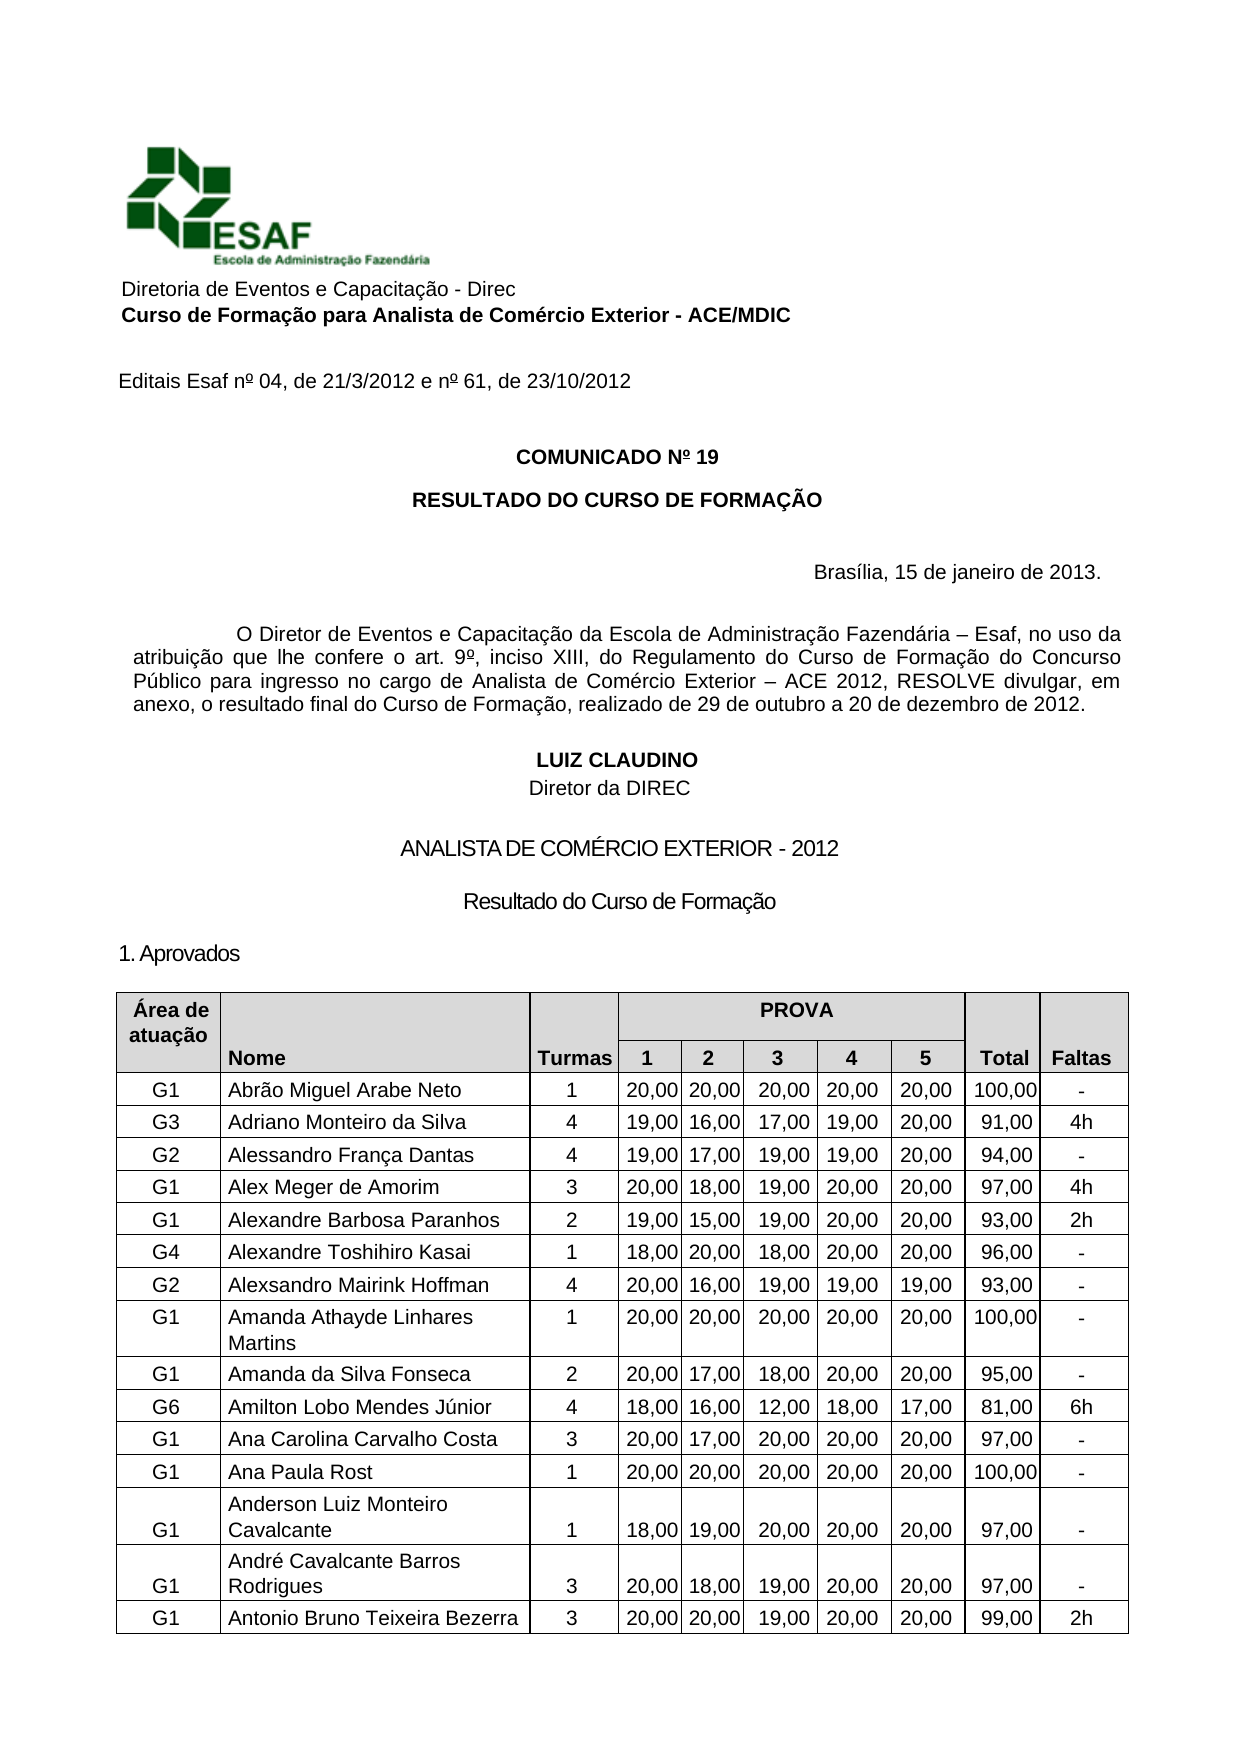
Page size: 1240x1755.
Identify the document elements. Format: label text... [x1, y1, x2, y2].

text Brasília, 15 de janeiro de 2013. [118, 560, 1107, 584]
table_cell ‐ [1041, 1422, 1128, 1454]
table_cell 19,00 [744, 1601, 817, 1633]
text Resultado do Curso de Formação [118, 888, 1122, 914]
table_cell 20,00 [619, 1073, 681, 1104]
table_cell Alexandre Barbosa Paranhos [221, 1203, 529, 1234]
text Diretoria de Eventos e Capacitação - Direc [121, 277, 1122, 301]
table_cell 20,00 [892, 1235, 964, 1267]
table_cell ‐ [1041, 1455, 1128, 1487]
table_cell 20,00 [744, 1073, 817, 1104]
text O Diretor de Eventos e Capacitação da Escola de Administração Fazendária – Esaf, no uso da atribuição que lhe confere o art. 9º, inciso XIII, do Regulamento do Curso de Formação do Concurso Público para ingresso no cargo de Analista de Comércio Exterior – ACE 2012, RESOLVE divulgar, em anexo, o resultado final do Curso de Formação, realizado de 29 de outubro a 20 de dezembro de 2012. [133, 622, 1122, 716]
table_cell 16,00 [682, 1106, 743, 1137]
table_cell 20,00 [818, 1357, 891, 1389]
table_cell 20,00 [818, 1235, 891, 1267]
table_cell 19,00 [619, 1203, 681, 1234]
table_cell 4 [531, 1268, 618, 1299]
table_cell 20,00 [892, 1488, 964, 1543]
table_cell ‐ [1041, 1301, 1128, 1356]
table_cell 2h [1041, 1203, 1128, 1234]
table_cell 4 [531, 1390, 618, 1421]
table_cell 20,00 [619, 1301, 681, 1356]
table_cell 20,00 [892, 1601, 964, 1633]
table_cell 20,00 [682, 1455, 743, 1487]
table_header PROVA [743, 993, 891, 1040]
table_cell ‐ [1041, 1235, 1128, 1267]
table_cell 97,00 [966, 1422, 1039, 1454]
table_cell 96,00 [966, 1235, 1039, 1267]
table_cell 15,00 [682, 1203, 743, 1234]
table_cell 16,00 [682, 1390, 743, 1421]
table_header [891, 993, 964, 1040]
table_cell 97,00 [966, 1545, 1039, 1600]
table_cell ‐ [1041, 1138, 1128, 1169]
table_cell G1 [117, 1488, 220, 1543]
table_cell 20,00 [619, 1601, 681, 1633]
table_cell 95,00 [966, 1357, 1039, 1389]
table_cell 18,00 [619, 1235, 681, 1267]
table_cell 20,00 [892, 1073, 964, 1104]
table_cell Alex Meger de Amorim [221, 1171, 529, 1202]
table_header [619, 993, 681, 1040]
table_cell G1 [117, 1171, 220, 1202]
table_cell Adriano Monteiro da Silva [221, 1106, 529, 1137]
table_cell 19,00 [619, 1106, 681, 1137]
table_cell 20,00 [892, 1357, 964, 1389]
table_cell 20,00 [619, 1171, 681, 1202]
table_cell 3 [531, 1422, 618, 1454]
table_cell 93,00 [966, 1268, 1039, 1299]
table_cell 4h [1041, 1171, 1128, 1202]
table_cell André Cavalcante Barros Rodrigues [221, 1545, 529, 1600]
table_cell 6h [1041, 1390, 1128, 1421]
table_cell 2 [531, 1203, 618, 1234]
table_cell G4 [117, 1235, 220, 1267]
table_cell 17,00 [744, 1106, 817, 1137]
table_cell ‐ [1041, 1357, 1128, 1389]
text 1. Aprovados [118, 940, 1122, 967]
table_cell Alexandre Toshihiro Kasai [221, 1235, 529, 1267]
table_cell 2h [1041, 1601, 1128, 1633]
table_cell 19,00 [818, 1268, 891, 1299]
text ANALISTA DE COMÉRCIO EXTERIOR ‐ 2012 [118, 834, 1122, 861]
table_cell 19,00 [744, 1268, 817, 1299]
table_cell 3 [744, 1041, 817, 1072]
table_cell Ana Paula Rost [221, 1455, 529, 1487]
table_cell Abrão Miguel Arabe Neto [221, 1073, 529, 1104]
table_cell 93,00 [966, 1203, 1039, 1234]
table_cell 94,00 [966, 1138, 1039, 1169]
table_cell 20,00 [892, 1203, 964, 1234]
table_cell 1 [619, 1041, 681, 1072]
table_cell 2 [682, 1041, 743, 1072]
table_cell 20,00 [818, 1203, 891, 1234]
text Diretor da DIREC [118, 776, 1107, 800]
text Curso de Formação para Analista de Comércio Exterior - ACE/MDIC [121, 302, 1122, 326]
table_cell 97,00 [966, 1488, 1039, 1543]
table_cell 20,00 [892, 1171, 964, 1202]
table_cell 3 [531, 1545, 618, 1600]
table_cell G1 [117, 1073, 220, 1104]
table_cell 20,00 [619, 1268, 681, 1299]
table_cell Amanda da Silva Fonseca [221, 1357, 529, 1389]
table_cell G1 [117, 1545, 220, 1600]
table_cell 4 [531, 1106, 618, 1137]
table_cell 19,00 [744, 1203, 817, 1234]
table_cell 20,00 [619, 1455, 681, 1487]
table_cell 20,00 [892, 1138, 964, 1169]
table_cell ‐ [1041, 1268, 1128, 1299]
table_cell 81,00 [966, 1390, 1039, 1421]
table_cell 20,00 [682, 1601, 743, 1633]
table_cell 20,00 [818, 1601, 891, 1633]
table_cell 91,00 [966, 1106, 1039, 1137]
table_cell 100,00 [966, 1301, 1039, 1356]
table_cell G6 [117, 1390, 220, 1421]
table_cell 1 [531, 1455, 618, 1487]
table_cell 18,00 [682, 1545, 743, 1600]
table_cell G1 [117, 1301, 220, 1356]
table_cell 20,00 [818, 1073, 891, 1104]
table_cell 20,00 [682, 1235, 743, 1267]
table_cell ‐ [1041, 1545, 1128, 1600]
table_cell 20,00 [682, 1073, 743, 1104]
table_cell 20,00 [682, 1301, 743, 1356]
table_cell 17,00 [682, 1422, 743, 1454]
table_header Área de atuação [117, 993, 220, 1072]
table_cell 18,00 [682, 1171, 743, 1202]
table_cell Antonio Bruno Teixeira Bezerra [221, 1601, 529, 1633]
table_cell G1 [117, 1601, 220, 1633]
table_cell 20,00 [619, 1422, 681, 1454]
table_cell G1 [117, 1203, 220, 1234]
table_cell 19,00 [818, 1138, 891, 1169]
table_cell 20,00 [818, 1545, 891, 1600]
table_cell 12,00 [744, 1390, 817, 1421]
table_cell 3 [531, 1171, 618, 1202]
table_cell 20,00 [892, 1301, 964, 1356]
table_cell 3 [531, 1601, 618, 1633]
table_cell 1 [531, 1073, 618, 1104]
table_cell 20,00 [818, 1455, 891, 1487]
table_cell 18,00 [619, 1390, 681, 1421]
table_cell 19,00 [892, 1268, 964, 1299]
table_cell 17,00 [892, 1390, 964, 1421]
table_cell 19,00 [619, 1138, 681, 1169]
table_cell G3 [117, 1106, 220, 1137]
table_cell 20,00 [619, 1357, 681, 1389]
table_cell Amilton Lobo Mendes Júnior [221, 1390, 529, 1421]
table_cell G1 [117, 1455, 220, 1487]
table_cell 4h [1041, 1106, 1128, 1137]
table_cell 100,00 [966, 1073, 1039, 1104]
table_cell 20,00 [892, 1455, 964, 1487]
table_cell 18,00 [619, 1488, 681, 1543]
table_cell Ana Carolina Carvalho Costa [221, 1422, 529, 1454]
table_header Faltas [1041, 993, 1128, 1072]
text Editais Esaf nº 04, de 21/3/2012 e nº 61, de 23/10/2012 [118, 369, 1122, 393]
table_cell 20,00 [818, 1171, 891, 1202]
table_cell 1 [531, 1235, 618, 1267]
table_cell G1 [117, 1422, 220, 1454]
table_cell 20,00 [818, 1301, 891, 1356]
table_cell 1 [531, 1301, 618, 1356]
table_cell 2 [531, 1357, 618, 1389]
table_cell G2 [117, 1268, 220, 1299]
table_cell 19,00 [744, 1545, 817, 1600]
table_cell 20,00 [744, 1301, 817, 1356]
table_cell 20,00 [818, 1488, 891, 1543]
table_cell Anderson Luiz Monteiro Cavalcante [221, 1488, 529, 1543]
text LUIZ CLAUDINO [118, 748, 1122, 772]
table_header Total [966, 993, 1039, 1072]
table_cell 19,00 [744, 1171, 817, 1202]
table_cell 18,00 [744, 1357, 817, 1389]
table_cell 1 [531, 1488, 618, 1543]
table_cell 5 [892, 1041, 964, 1072]
table_cell Amanda Athayde Linhares Martins [221, 1301, 529, 1356]
table_cell ‐ [1041, 1488, 1128, 1543]
table_cell Alessandro França Dantas [221, 1138, 529, 1169]
table_cell Alexsandro Mairink Hoffman [221, 1268, 529, 1299]
table_cell 20,00 [892, 1545, 964, 1600]
table_cell 4 [531, 1138, 618, 1169]
table_cell G1 [117, 1357, 220, 1389]
table_cell G2 [117, 1138, 220, 1169]
table_cell 20,00 [744, 1422, 817, 1454]
table_cell 4 [818, 1041, 891, 1072]
table_cell ‐ [1041, 1073, 1128, 1104]
text COMUNICADO Nº 19 [118, 445, 1122, 469]
table_cell 16,00 [682, 1268, 743, 1299]
table_cell 20,00 [744, 1488, 817, 1543]
table_cell 20,00 [818, 1422, 891, 1454]
table_cell 19,00 [818, 1106, 891, 1137]
table_cell 20,00 [619, 1545, 681, 1600]
table_cell 19,00 [682, 1488, 743, 1543]
table_cell 17,00 [682, 1138, 743, 1169]
text RESULTADO DO CURSO DE FORMAÇÃO [118, 488, 1122, 512]
table_cell 100,00 [966, 1455, 1039, 1487]
table_cell 97,00 [966, 1171, 1039, 1202]
table_cell 17,00 [682, 1357, 743, 1389]
table_cell 99,00 [966, 1601, 1039, 1633]
table_header [681, 993, 743, 1040]
table_cell 18,00 [744, 1235, 817, 1267]
table_header Nome [221, 993, 529, 1072]
table_cell 20,00 [892, 1422, 964, 1454]
table_cell 18,00 [818, 1390, 891, 1421]
table_header Turmas [531, 993, 618, 1072]
table_cell 20,00 [744, 1455, 817, 1487]
table_cell 19,00 [744, 1138, 817, 1169]
table_cell 20,00 [892, 1106, 964, 1137]
